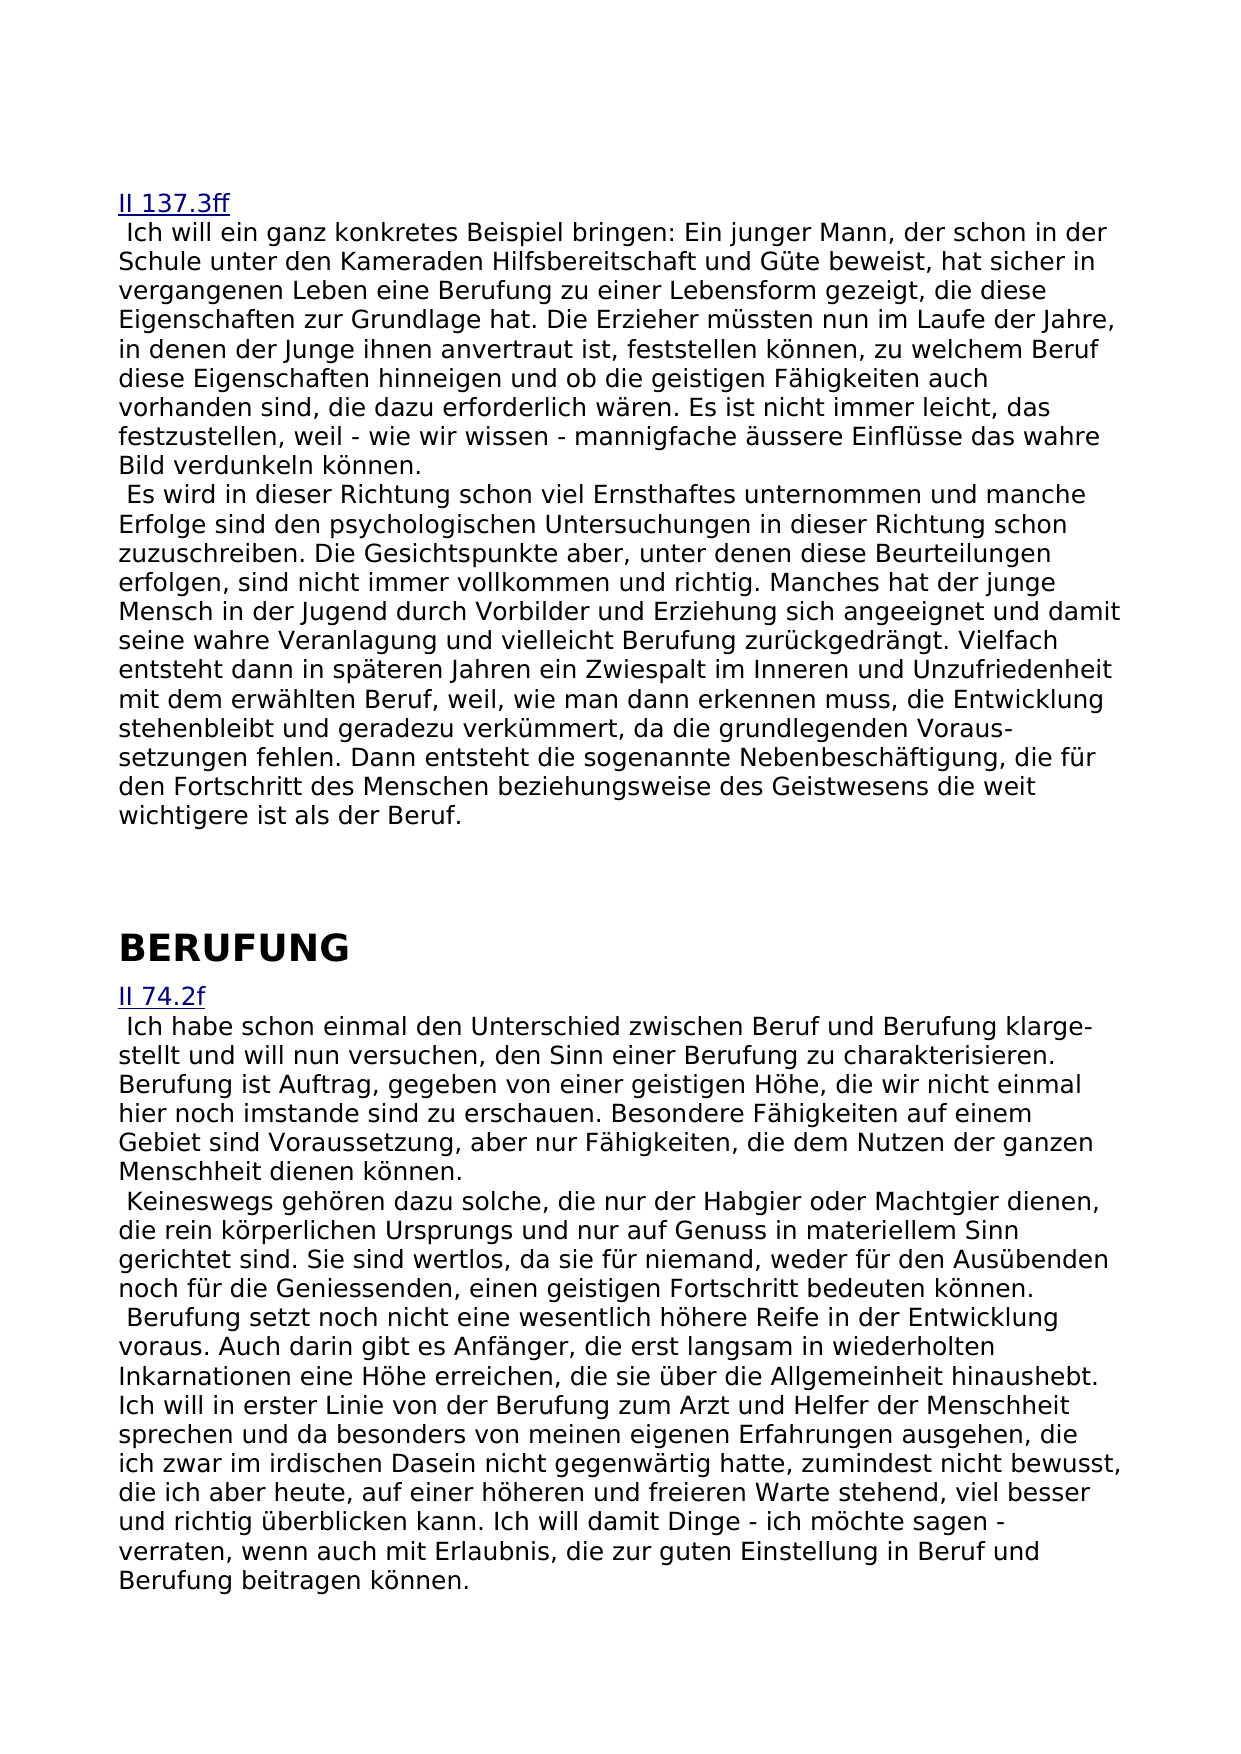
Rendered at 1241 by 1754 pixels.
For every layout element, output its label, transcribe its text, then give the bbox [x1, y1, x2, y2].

text II 137.3ff Ich will ein ganz konkretes Beispiel bringen: Ein jun­ger Mann, der schon in der Schule unter den Kameraden Hilfsbereitschaft und Güte beweist, hat sicher in ver­gangenen Leben eine Berufung zu einer Lebensform ge­zeigt, die diese Eigenschaften zur Grundlage hat. Die Erzieher müssten nun im Laufe der Jahre, in denen der Junge ihnen anvertraut ist, fest­stellen können, zu wel­chem Beruf diese Eigenschaften hinnei­gen und ob die geistigen Fähigkeiten auch vorhanden sind, die dazu erforderlich wären. Es ist nicht immer leicht, das festzu­stellen, weil - wie wir wissen - mannigfache äussere Einflüsse das wahre Bild ver­dunkeln können. Es wird in dieser Richtung schon viel Ernsthaf­tes un­ternommen und manche Erfolge sind den psycholo­gischen Untersuchungen in dieser Richtung schon zuzuschreiben. Die Gesichts­punkte aber, unter denen diese Beurteilun­gen erfolgen, sind nicht immer voll­kommen und richtig. Manches hat der junge Mensch in der Jugend durch Vor­bilder und Erziehung sich angeeignet und damit seine wahre Veranla­gung und vielleicht Berufung zurückge­drängt. Viel­fach entsteht dann in späteren Jahren ein Zwiespalt im Inneren und Unzufriedenheit mit dem er­wählten Beruf, weil, wie man dann er­kennen muss, die Entwicklung stehenbleibt und geradezu verkümmert, da die grundlegenden Voraus­setzungen fehlen. Dann entsteht die sogenannte Neben­beschäftigung, die für den Fort­schritt des Men­schen beziehungsweise des Geistwesens die weit wichtigere ist als der Beruf. [118, 189, 1122, 889]
text [118, 118, 1122, 176]
subtitle BERUFUNG [118, 926, 1122, 970]
text II 74.2f Ich habe schon einmal den Unterschied zwi­schen Beruf und Berufung klarge­stellt und will nun ver­suchen, den Sinn einer Berufung zu charak­terisieren. Berufung ist Auftrag, gege­ben von einer geistigen Höhe, die wir nicht einmal hier noch imstande sind zu erschauen. Beson­dere Fähigkeiten auf einem Gebiet sind Voraus­set­zung, aber nur Fähigkeiten, die dem Nutzen der ganzen Menschheit dienen können. Keineswegs gehören dazu solche, die nur der Habgier oder Machtgier dienen, die rein körper­lichen Ur­sprungs und nur auf Genuss in materi­ellem Sinn gerichtet sind. Sie sind wertlos, da sie für niemand, weder für den Ausübenden noch für die Geniessen­den, einen geistigen Fortschritt bedeuten können. Berufung setzt noch nicht eine wesentlich höhere Reife in der Entwicklung voraus. Auch darin gibt es Anfänger, die erst langsam in wiederholten Inkarnatio­nen eine Höhe errei­chen, die sie über die Allgemeinheit hinaus­hebt. Ich will in erster Linie von der Berufung zum Arzt und Helfer der Menschheit sprechen und da beson­ders von meinen eigenen Erfah­rungen ausgehen, die ich zwar im irdischen Dasein nicht gegenwärtig hatte, zu­mindest nicht bewusst, die ich aber heute, auf einer höheren und freieren Warte stehend, viel besser und richtig über­blicken kann. Ich will damit Dinge - ich möchte sa­gen - verraten, wenn auch mit Erlaubnis, die zur guten Ein­stellung in Beruf und Berufung beitragen können. [118, 983, 1122, 1624]
